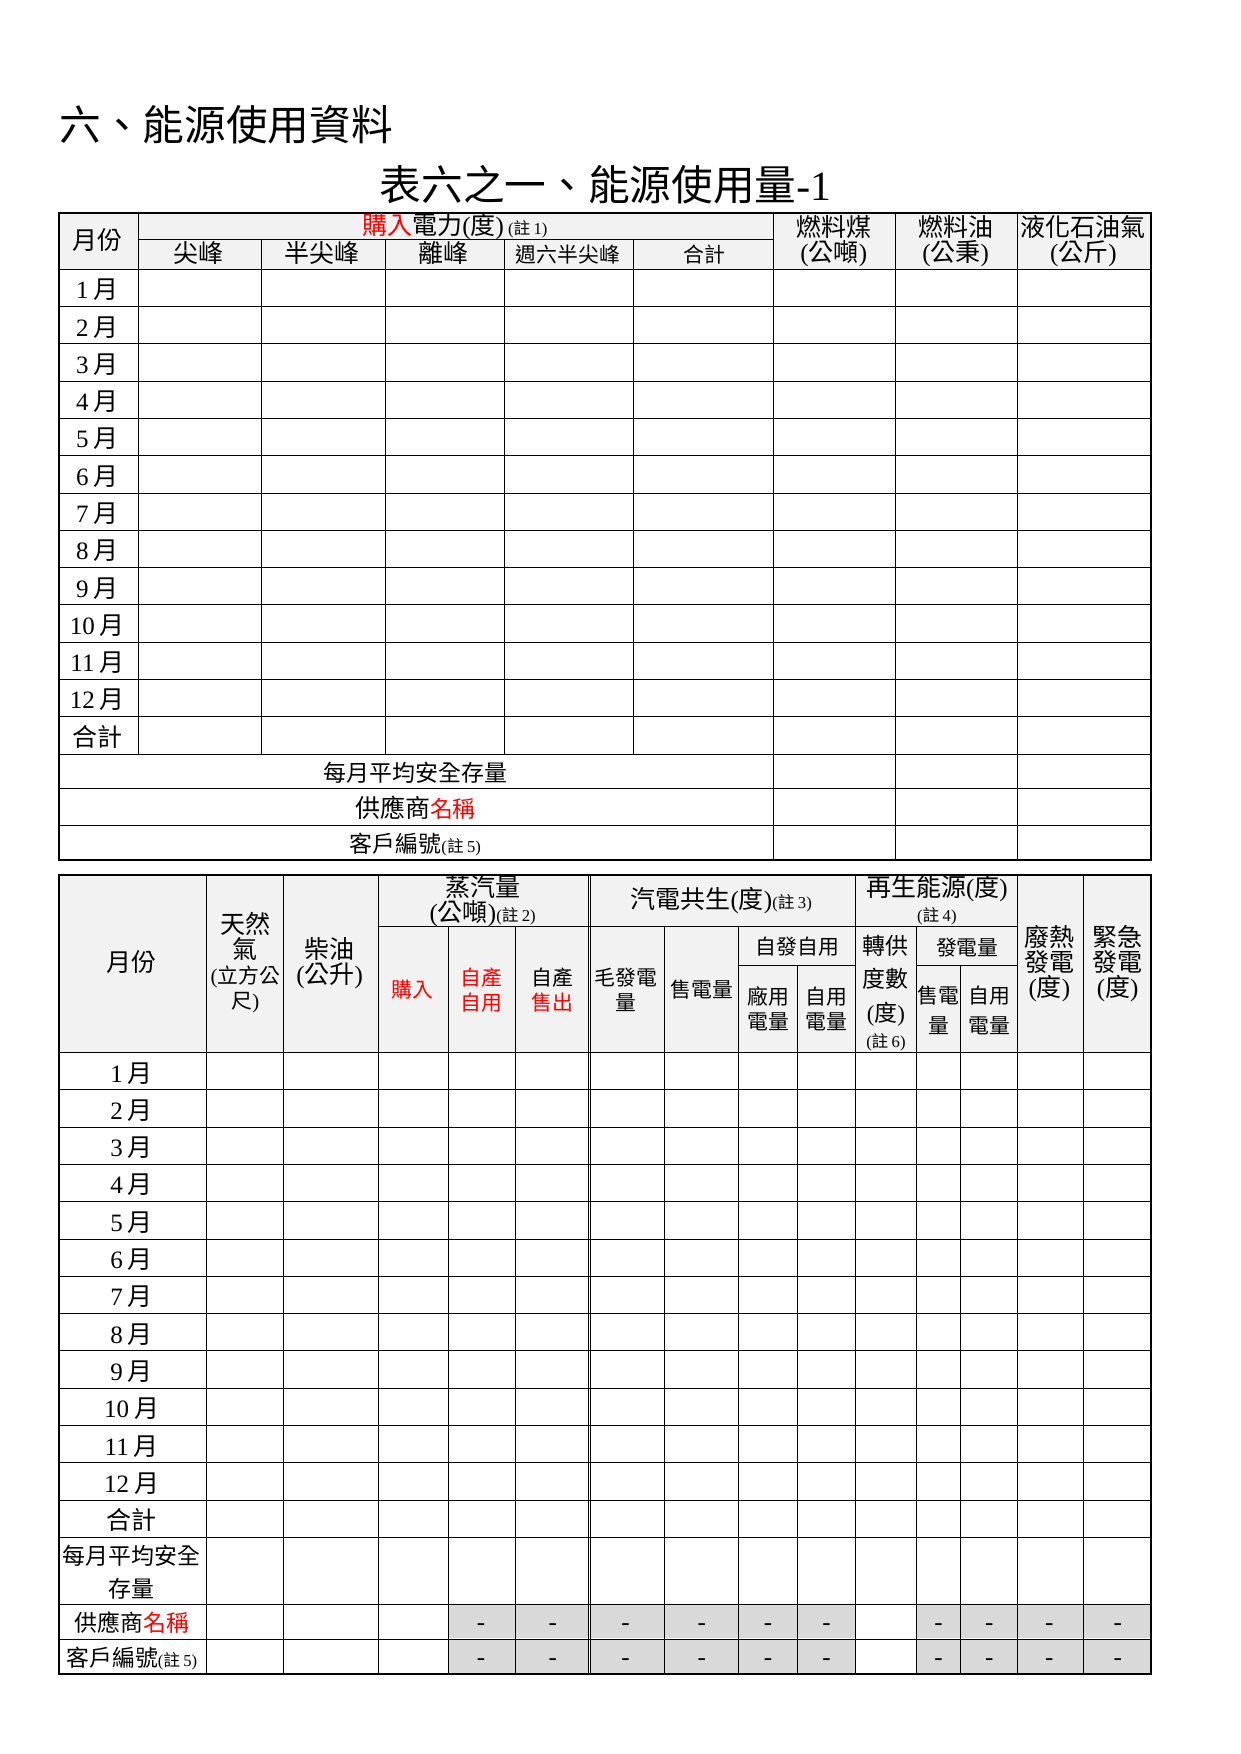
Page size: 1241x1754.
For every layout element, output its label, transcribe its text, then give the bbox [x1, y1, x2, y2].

table_header 月份 [60, 876, 206, 1052]
table_cell [774, 789, 895, 825]
table_cell 合計 [634, 240, 773, 269]
table_cell [798, 1538, 855, 1604]
table_cell [798, 1501, 855, 1537]
table_cell [386, 344, 504, 381]
table_cell [284, 1640, 378, 1673]
table_cell [917, 1090, 960, 1127]
table_cell [917, 1389, 960, 1425]
table_cell 6月 [60, 1240, 206, 1276]
table_cell [139, 717, 261, 753]
table_cell [262, 605, 385, 642]
table_cell [207, 1314, 283, 1350]
table_cell 週六半尖峰 [505, 240, 633, 269]
table_cell [665, 1426, 738, 1462]
table_cell [634, 307, 773, 343]
table_cell [1018, 307, 1150, 343]
table_cell - [449, 1605, 515, 1638]
table_cell [207, 1538, 283, 1604]
table_cell [1018, 1426, 1083, 1462]
table_cell [449, 1501, 515, 1537]
table_cell [591, 1090, 664, 1127]
table_cell [634, 605, 773, 642]
table_cell [739, 1351, 797, 1388]
table_cell [516, 1351, 588, 1388]
table_cell [856, 1090, 916, 1127]
table_cell [961, 1314, 1017, 1350]
table_cell [856, 1538, 916, 1604]
table_cell [139, 419, 261, 455]
table_cell [516, 1314, 588, 1350]
table_cell 2月 [60, 1090, 206, 1127]
table_cell 3月 [60, 344, 138, 381]
table_cell [505, 531, 633, 567]
table_cell [1018, 643, 1150, 679]
table_cell [262, 456, 385, 492]
table_cell [449, 1463, 515, 1499]
table_cell [1018, 789, 1150, 825]
table_cell 11月 [60, 1426, 206, 1462]
table_cell [262, 270, 385, 306]
table_cell [774, 717, 895, 753]
table_cell 自產 售出 [516, 927, 588, 1052]
table_cell [739, 1314, 797, 1350]
table_cell 5月 [60, 419, 138, 455]
table_cell [634, 494, 773, 530]
table_cell [665, 1202, 738, 1238]
table_cell [1084, 1202, 1150, 1238]
table_cell [207, 1501, 283, 1537]
table_cell [516, 1128, 588, 1164]
table_cell [516, 1389, 588, 1425]
table_cell [284, 1090, 378, 1127]
table_cell [386, 270, 504, 306]
table_cell [591, 1240, 664, 1276]
table_cell [505, 307, 633, 343]
table_cell [856, 1202, 916, 1238]
table_cell 客戶編號(註5) [60, 1640, 206, 1673]
table_cell [917, 1463, 960, 1499]
table_cell [798, 1128, 855, 1164]
table_cell [1084, 1538, 1150, 1604]
table_cell [739, 1202, 797, 1238]
table_cell [1018, 680, 1150, 716]
table_cell [798, 1202, 855, 1238]
table_cell - [665, 1605, 738, 1638]
table_cell [739, 1053, 797, 1089]
table_cell [1084, 1277, 1150, 1313]
table_cell 每月平均安全存量 [60, 1538, 206, 1604]
table_cell [856, 1463, 916, 1499]
table_cell [896, 531, 1017, 567]
table_cell [1018, 270, 1150, 306]
table_cell [917, 1351, 960, 1388]
table_cell [516, 1053, 588, 1089]
table_cell [505, 382, 633, 418]
table_cell [961, 1165, 1017, 1201]
table_cell [917, 1202, 960, 1238]
table_cell - [665, 1640, 738, 1673]
table_cell [665, 1090, 738, 1127]
table_cell [961, 1240, 1017, 1276]
table_cell [591, 1053, 664, 1089]
table_cell [774, 568, 895, 604]
table_cell [207, 1090, 283, 1127]
table_cell [1018, 755, 1150, 788]
table_cell [139, 568, 261, 604]
table_cell [449, 1202, 515, 1238]
table_cell [139, 344, 261, 381]
table_cell [449, 1426, 515, 1462]
table_cell [961, 1053, 1017, 1089]
table_cell [1018, 1090, 1083, 1127]
table_cell - [1084, 1640, 1150, 1673]
table_cell 7月 [60, 1277, 206, 1313]
table_cell [1018, 494, 1150, 530]
table_cell 1月 [60, 270, 138, 306]
table_header 汽電共生(度)(註3) [591, 876, 855, 926]
text 表六之一、能源使用量-1 [59, 152, 1151, 212]
table_cell [774, 270, 895, 306]
table_cell 轉供度數(度) (註6) [856, 927, 916, 1052]
table_cell - [516, 1640, 588, 1673]
table_cell [1084, 1128, 1150, 1164]
table_cell 供應商名稱 [60, 789, 773, 825]
table_cell [284, 1426, 378, 1462]
table_header 廢熱 發電 (度) [1018, 876, 1083, 1052]
table_cell [1018, 456, 1150, 492]
table_cell 3月 [60, 1128, 206, 1164]
table_cell [449, 1277, 515, 1313]
table_cell [386, 494, 504, 530]
table_header 月份 [60, 214, 138, 269]
table_cell [207, 1053, 283, 1089]
table_cell [262, 307, 385, 343]
table_cell [379, 1314, 448, 1350]
table_cell [856, 1605, 916, 1638]
table_cell [798, 1351, 855, 1388]
table_cell [896, 680, 1017, 716]
table_cell [207, 1640, 283, 1673]
table_cell [284, 1202, 378, 1238]
table_cell [1084, 1165, 1150, 1201]
table_cell [591, 1277, 664, 1313]
table_cell [386, 717, 504, 753]
table_cell [798, 1053, 855, 1089]
table_cell - [917, 1605, 960, 1638]
table_cell [379, 1128, 448, 1164]
table_cell [516, 1426, 588, 1462]
table_cell [917, 1053, 960, 1089]
table_cell [896, 605, 1017, 642]
table_header 燃料煤 (公噸) [774, 214, 895, 269]
table_cell [516, 1202, 588, 1238]
table_cell [379, 1640, 448, 1673]
table_cell [139, 680, 261, 716]
table_header 天然氣 (立方公尺) [207, 876, 283, 1052]
table_cell [379, 1501, 448, 1537]
table_cell [207, 1128, 283, 1164]
table_cell [739, 1501, 797, 1537]
table_cell [386, 568, 504, 604]
table_cell [284, 1053, 378, 1089]
table_cell 離峰 [386, 240, 504, 269]
table_cell [262, 344, 385, 381]
table_cell [634, 680, 773, 716]
table_cell - [1084, 1605, 1150, 1638]
table_cell [379, 1389, 448, 1425]
table_cell 發電量 [917, 927, 1017, 965]
table_cell - [961, 1605, 1017, 1638]
table_cell 供應商名稱 [60, 1605, 206, 1638]
table_cell 購入 [379, 927, 448, 1052]
table_header 柴油 (公升) [284, 876, 378, 1052]
table_cell [139, 456, 261, 492]
table_cell [1018, 1277, 1083, 1313]
table_cell 合計 [60, 717, 138, 753]
table_cell [917, 1538, 960, 1604]
table_cell 自產 自用 [449, 927, 515, 1052]
table_cell [739, 1090, 797, 1127]
table_cell 5月 [60, 1202, 206, 1238]
table_cell [379, 1053, 448, 1089]
table_cell [1018, 605, 1150, 642]
table_cell [516, 1165, 588, 1201]
table_cell [665, 1463, 738, 1499]
table_cell [505, 456, 633, 492]
table_cell [1084, 1053, 1150, 1089]
table_cell [856, 1640, 916, 1673]
table_cell [665, 1128, 738, 1164]
table_cell [284, 1314, 378, 1350]
table_cell [505, 270, 633, 306]
table_cell [917, 1501, 960, 1537]
table_cell [665, 1351, 738, 1388]
table_cell 毛發電量 [591, 927, 664, 1052]
table_cell 廠用 電量 [739, 966, 797, 1052]
table_cell 售電量 [665, 927, 738, 1052]
table_cell [1018, 717, 1150, 753]
table_cell [379, 1277, 448, 1313]
table_cell [798, 1463, 855, 1499]
table_cell [591, 1538, 664, 1604]
table_cell [896, 307, 1017, 343]
table_cell [634, 344, 773, 381]
table_cell [1018, 1538, 1083, 1604]
table_cell 12月 [60, 1463, 206, 1499]
table_cell [591, 1426, 664, 1462]
table_cell [961, 1128, 1017, 1164]
table_cell [856, 1165, 916, 1201]
table_cell 10月 [60, 1389, 206, 1425]
table_cell 9月 [60, 1351, 206, 1388]
table_cell [284, 1351, 378, 1388]
table_cell [139, 643, 261, 679]
table_cell [774, 826, 895, 859]
table_cell [505, 568, 633, 604]
table_cell [917, 1165, 960, 1201]
table_cell 8月 [60, 531, 138, 567]
table_cell [739, 1538, 797, 1604]
table_cell [1084, 1389, 1150, 1425]
table_cell [207, 1277, 283, 1313]
table_cell [207, 1426, 283, 1462]
table_cell 尖峰 [139, 240, 261, 269]
table_cell [591, 1501, 664, 1537]
table_cell [379, 1605, 448, 1638]
table_cell [665, 1277, 738, 1313]
table_cell [284, 1165, 378, 1201]
table_header 緊急發電(度) [1084, 876, 1150, 1052]
table_cell [139, 270, 261, 306]
table_cell [379, 1165, 448, 1201]
table_cell [505, 419, 633, 455]
table_cell [386, 531, 504, 567]
table_cell [262, 494, 385, 530]
table_cell [1018, 1389, 1083, 1425]
table_header 購入電力(度) (註1) [139, 214, 773, 239]
table_cell 6月 [60, 456, 138, 492]
table_cell [284, 1277, 378, 1313]
table_cell [665, 1538, 738, 1604]
table_cell 售電量 [917, 966, 960, 1052]
table_cell [634, 643, 773, 679]
table_cell - [449, 1640, 515, 1673]
table_cell [774, 307, 895, 343]
table_cell [262, 568, 385, 604]
table_cell [896, 270, 1017, 306]
table_cell 4月 [60, 1165, 206, 1201]
table_cell [1018, 344, 1150, 381]
table_cell [262, 531, 385, 567]
table_cell [449, 1538, 515, 1604]
table_cell [505, 680, 633, 716]
table_cell [262, 419, 385, 455]
table_cell [1084, 1090, 1150, 1127]
table_cell - [591, 1640, 664, 1673]
table_cell [634, 382, 773, 418]
table_cell [386, 643, 504, 679]
table_cell 半尖峰 [262, 240, 385, 269]
table_cell [856, 1277, 916, 1313]
table_cell [1018, 1463, 1083, 1499]
table_cell [207, 1605, 283, 1638]
table_cell 4月 [60, 382, 138, 418]
table_cell [739, 1389, 797, 1425]
table_cell 10月 [60, 605, 138, 642]
table_cell [917, 1240, 960, 1276]
table_cell [1018, 1351, 1083, 1388]
table_cell [262, 717, 385, 753]
table_cell [917, 1128, 960, 1164]
table_cell [379, 1090, 448, 1127]
table_cell [262, 680, 385, 716]
table_cell [449, 1053, 515, 1089]
table_cell [896, 494, 1017, 530]
table_cell [856, 1501, 916, 1537]
table_cell [449, 1351, 515, 1388]
text 六、能源使用資料 [59, 92, 1151, 152]
table_cell [516, 1463, 588, 1499]
table_cell [961, 1389, 1017, 1425]
table_cell [856, 1128, 916, 1164]
table_cell 2月 [60, 307, 138, 343]
table_cell [591, 1314, 664, 1350]
table_cell [961, 1538, 1017, 1604]
table_cell [774, 456, 895, 492]
table_cell [798, 1426, 855, 1462]
table_cell [856, 1240, 916, 1276]
table_cell [379, 1463, 448, 1499]
table_cell [917, 1426, 960, 1462]
table_cell [386, 419, 504, 455]
table_cell [139, 605, 261, 642]
table_cell [1018, 1314, 1083, 1350]
table_cell [896, 456, 1017, 492]
table_cell [774, 755, 895, 788]
table_cell - [516, 1605, 588, 1638]
table_cell [739, 1240, 797, 1276]
table_cell [139, 307, 261, 343]
table_cell - [917, 1640, 960, 1673]
table_cell [917, 1277, 960, 1313]
table_cell [798, 1240, 855, 1276]
table_cell [516, 1090, 588, 1127]
table_cell [379, 1240, 448, 1276]
table_cell [798, 1090, 855, 1127]
table_cell [379, 1426, 448, 1462]
table_cell [449, 1128, 515, 1164]
table_cell - [739, 1640, 797, 1673]
table_cell [449, 1314, 515, 1350]
table_cell [591, 1463, 664, 1499]
table_cell [516, 1277, 588, 1313]
table_cell [798, 1277, 855, 1313]
table_cell [449, 1165, 515, 1201]
table_cell [665, 1240, 738, 1276]
table_cell [207, 1463, 283, 1499]
table_cell [1018, 1202, 1083, 1238]
table_cell [207, 1165, 283, 1201]
table_cell [739, 1426, 797, 1462]
table_cell [739, 1463, 797, 1499]
table_cell [774, 344, 895, 381]
table_cell [917, 1314, 960, 1350]
table_cell [856, 1389, 916, 1425]
table_cell 7月 [60, 494, 138, 530]
table_cell [961, 1501, 1017, 1537]
table_cell [665, 1389, 738, 1425]
table_cell [284, 1538, 378, 1604]
table_cell [634, 531, 773, 567]
table_header 蒸汽量 (公噸)(註2) [379, 876, 588, 926]
table_cell [505, 494, 633, 530]
table_cell [896, 643, 1017, 679]
table_cell [665, 1314, 738, 1350]
table_cell [896, 568, 1017, 604]
table_cell [856, 1053, 916, 1089]
table_cell [798, 1389, 855, 1425]
table_cell [516, 1501, 588, 1537]
table_cell [896, 826, 1017, 859]
table_cell [591, 1389, 664, 1425]
table_cell [386, 456, 504, 492]
table_cell [798, 1314, 855, 1350]
table_cell [1084, 1314, 1150, 1350]
table_cell 合計 [60, 1501, 206, 1537]
table_cell [1084, 1240, 1150, 1276]
table_cell [591, 1351, 664, 1388]
table_cell [139, 494, 261, 530]
table_header 液化石油氣 (公斤) [1018, 214, 1150, 269]
table_cell [139, 382, 261, 418]
table_cell [591, 1128, 664, 1164]
table_cell [207, 1240, 283, 1276]
table_cell [284, 1463, 378, 1499]
table_cell [379, 1351, 448, 1388]
table_cell [1018, 419, 1150, 455]
table_cell [896, 382, 1017, 418]
table_cell [505, 717, 633, 753]
table_cell [386, 680, 504, 716]
table_cell 8月 [60, 1314, 206, 1350]
table_cell [139, 531, 261, 567]
table_cell [961, 1426, 1017, 1462]
table_cell 自發自用 [739, 927, 855, 965]
table_cell 9月 [60, 568, 138, 604]
table_cell [379, 1538, 448, 1604]
table_cell [739, 1277, 797, 1313]
table_cell - [1018, 1640, 1083, 1673]
table_cell [896, 717, 1017, 753]
table_cell [856, 1351, 916, 1388]
table_cell [896, 755, 1017, 788]
table_cell [665, 1165, 738, 1201]
table_cell 12月 [60, 680, 138, 716]
table_cell [856, 1426, 916, 1462]
table_cell [1084, 1501, 1150, 1537]
table_cell [1018, 1240, 1083, 1276]
table_cell 11月 [60, 643, 138, 679]
table_cell [207, 1351, 283, 1388]
table_cell [961, 1351, 1017, 1388]
table_cell [1084, 1351, 1150, 1388]
table_cell [505, 344, 633, 381]
table_cell - [591, 1605, 664, 1638]
table_cell [1084, 1463, 1150, 1499]
table_cell [379, 1202, 448, 1238]
table_cell [516, 1240, 588, 1276]
table_cell [284, 1389, 378, 1425]
table_cell [896, 344, 1017, 381]
table_cell - [739, 1605, 797, 1638]
table_cell [739, 1165, 797, 1201]
table_cell - [1018, 1605, 1083, 1638]
table_cell [284, 1501, 378, 1537]
table_cell [1018, 1501, 1083, 1537]
table_cell [1018, 531, 1150, 567]
table_cell [1018, 826, 1150, 859]
table_cell [961, 1463, 1017, 1499]
table_cell 客戶編號(註5) [60, 826, 773, 859]
table_cell 每月平均安全存量 [60, 755, 773, 788]
table_header 燃料油 (公秉) [896, 214, 1017, 269]
table_cell [634, 456, 773, 492]
table_cell [505, 643, 633, 679]
table_cell [591, 1165, 664, 1201]
table_cell [961, 1277, 1017, 1313]
table_cell 自用 電量 [798, 966, 855, 1052]
table_cell - [798, 1640, 855, 1673]
table_cell [262, 643, 385, 679]
table_cell [1018, 1165, 1083, 1201]
table_cell [449, 1090, 515, 1127]
table_cell [634, 568, 773, 604]
table_cell [896, 419, 1017, 455]
table_cell [961, 1090, 1017, 1127]
table_cell - [798, 1605, 855, 1638]
table_cell [505, 605, 633, 642]
table_cell [207, 1389, 283, 1425]
table_cell [284, 1605, 378, 1638]
table_cell - [961, 1640, 1017, 1673]
table_cell [774, 531, 895, 567]
table_cell [774, 382, 895, 418]
table_cell [207, 1202, 283, 1238]
table_cell [1018, 568, 1150, 604]
table_cell [665, 1053, 738, 1089]
table_cell [262, 382, 385, 418]
table_cell [774, 419, 895, 455]
table_cell [1018, 382, 1150, 418]
table_cell [774, 680, 895, 716]
table_cell [739, 1128, 797, 1164]
table_cell 自用 電量 [961, 966, 1017, 1052]
table_cell [386, 382, 504, 418]
table_cell [449, 1389, 515, 1425]
table_cell [284, 1240, 378, 1276]
table_cell [798, 1165, 855, 1201]
table_cell [1018, 1128, 1083, 1164]
table_cell [774, 494, 895, 530]
table_cell 1月 [60, 1053, 206, 1089]
table_cell [591, 1202, 664, 1238]
table_cell [386, 605, 504, 642]
table_header 再生能源(度) (註4) [856, 876, 1017, 926]
table_cell [665, 1501, 738, 1537]
table_cell [896, 789, 1017, 825]
table_cell [516, 1538, 588, 1604]
table_cell [774, 643, 895, 679]
table_cell [634, 419, 773, 455]
table_cell [386, 307, 504, 343]
table_cell [856, 1314, 916, 1350]
table_cell [284, 1128, 378, 1164]
table_cell [774, 605, 895, 642]
table_cell [1018, 1053, 1083, 1089]
table_cell [961, 1202, 1017, 1238]
table_cell [634, 270, 773, 306]
table_cell [634, 717, 773, 753]
table_cell [1084, 1426, 1150, 1462]
table_cell [449, 1240, 515, 1276]
